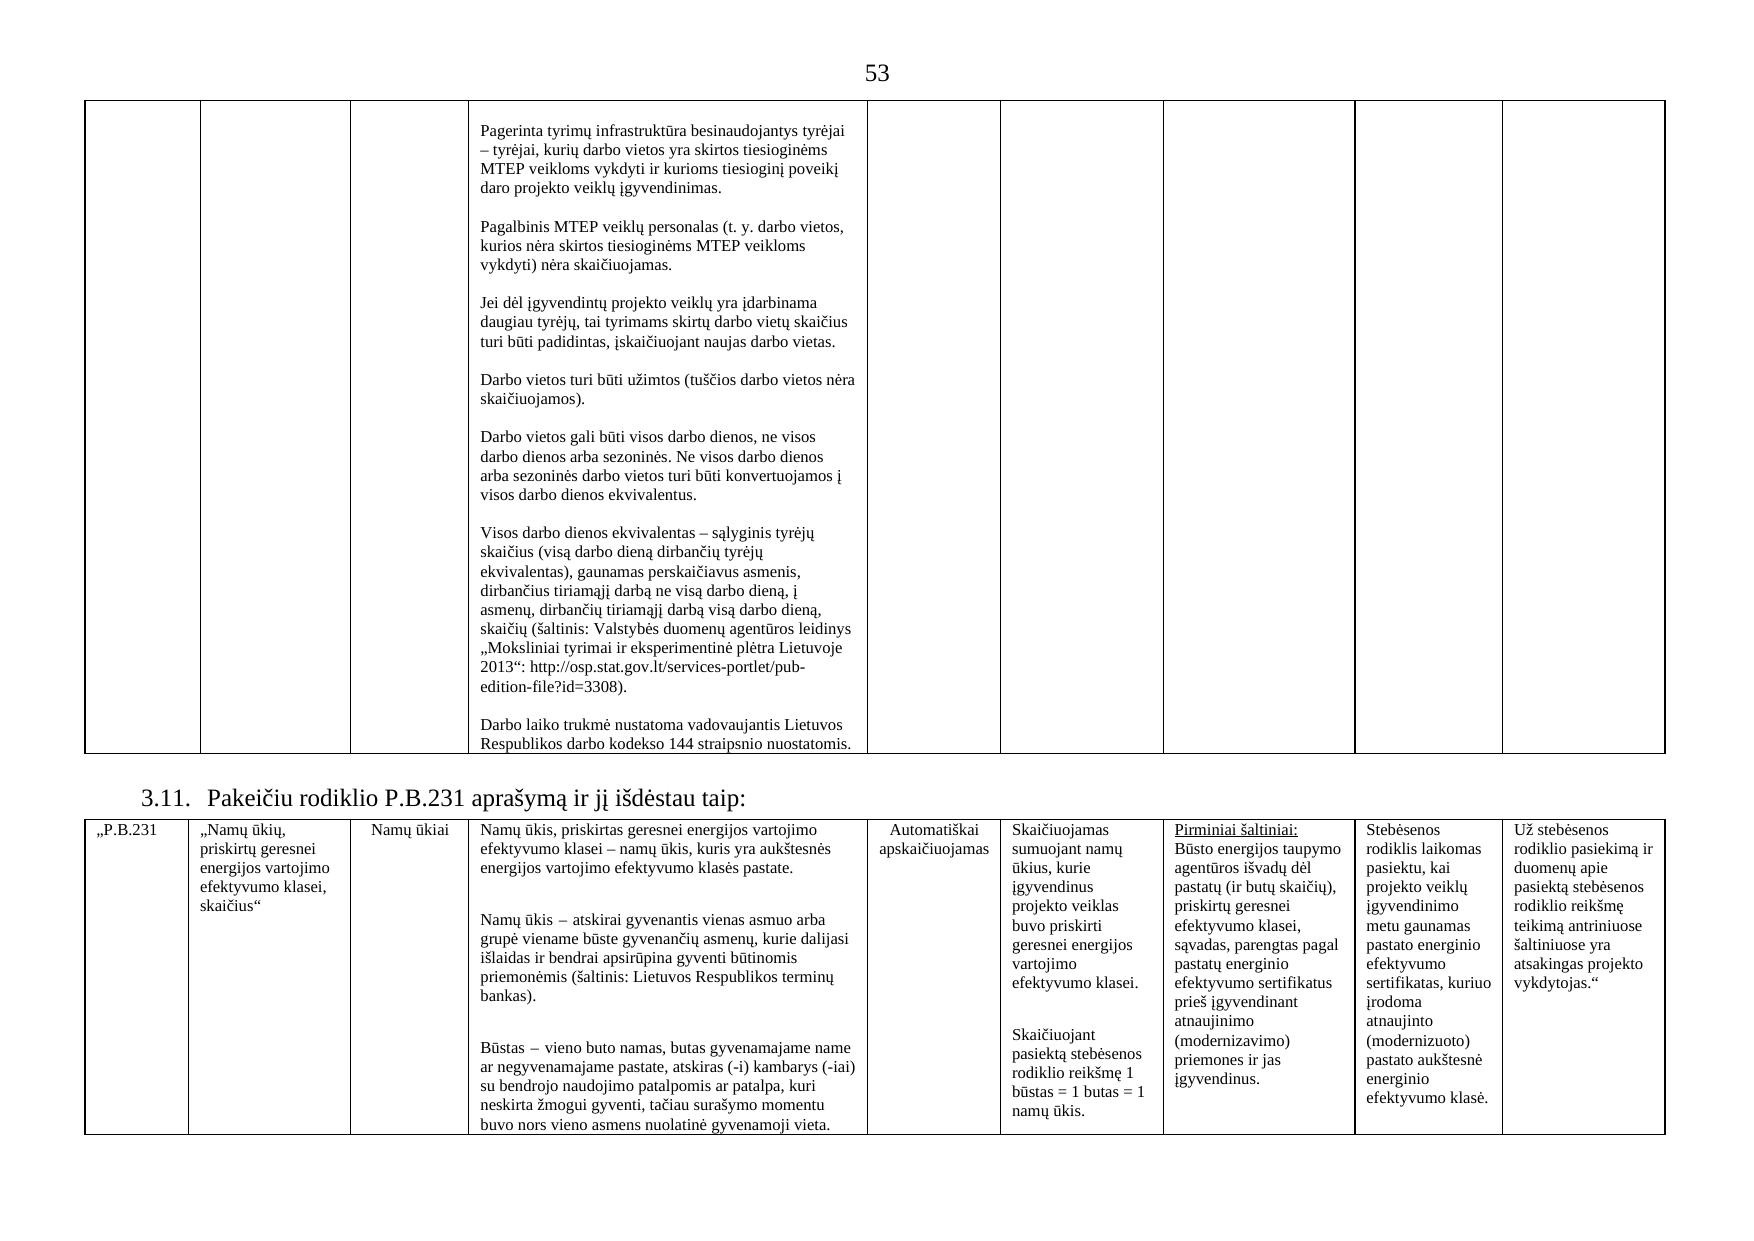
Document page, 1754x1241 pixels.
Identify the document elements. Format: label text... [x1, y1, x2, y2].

table_header Pagerinta tyrimų infrastruktūra besinaudojantys tyrėjai – tyrėjai, kurių darbo vietos yra skirtos tiesioginėms MTEP veikloms vykdyti ir kurioms tiesioginį poveikį daro projekto veiklų įgyvendinimas. Pagalbinis MTEP veiklų personalas (t. y. darbo vietos, kurios nėra skirtos tiesioginėms MTEP veikloms vykdyti) nėra skaičiuojamas. Jei dėl įgyvendintų projekto veiklų yra įdarbinama daugiau tyrėjų, tai tyrimams skirtų darbo vietų skaičius turi būti padidintas, įskaičiuojant naujas darbo vietas. Darbo vietos turi būti užimtos (tuščios darbo vietos nėra skaičiuojamos). Darbo vietos gali būti visos darbo dienos, ne visos darbo dienos arba sezoninės. Ne visos darbo dienos arba sezoninės darbo vietos turi būti konvertuojamos į visos darbo dienos ekvivalentus. Visos darbo dienos ekvivalentas – sąlyginis tyrėjų skaičius (visą darbo dieną dirbančių tyrėjų ekvivalentas), gaunamas perskaičiavus asmenis, dirbančius tiriamąjį darbą ne visą darbo dieną, į asmenų, dirbančių tiriamąjį darbą visą darbo dieną, skaičių (šaltinis: Valstybės duomenų agentūros leidinys „Moksliniai tyrimai ir eksperimentinė plėtra Lietuvoje 2013“: http://osp.stat.gov.lt/services-portlet/pub-edition-file?id=3308). Darbo laiko trukmė nustatoma vadovaujantis Lietuvos Respublikos darbo kodekso 144 straipsnio nuostatomis. [469, 101, 867, 753]
table_header [1356, 101, 1502, 753]
table_header Pirminiai šaltiniai: Būsto energijos taupymo agentūros išvadų dėl pastatų (ir butų skaičių), priskirtų geresnei efektyvumo klasei, sąvadas, parengtas pagal pastatų energinio efektyvumo sertifikatus prieš įgyvendinant atnaujinimo (modernizavimo) priemones ir jas įgyvendinus. [1164, 820, 1354, 1133]
table_header Už stebėsenos rodiklio pasiekimą ir duomenų apie pasiektą stebėsenos rodiklio reikšmę teikimą antriniuose šaltiniuose yra atsakingas projekto vykdytojas.“ [1503, 820, 1664, 1133]
table_header [86, 101, 200, 753]
table_header Namų ūkiai [351, 820, 468, 1133]
table_header „Namų ūkių, priskirtų geresnei energijos vartojimo efektyvumo klasei, skaičius“ [189, 820, 350, 1133]
table_header Automatiškai apskaičiuojamas [868, 820, 1000, 1133]
text 3.11. Pakeičiu rodiklio P.B.231 aprašymą ir jį išdėstau taip: [141, 783, 1651, 812]
table_header [351, 101, 468, 753]
table_header Namų ūkis, priskirtas geresnei energijos vartojimo efektyvumo klasei – namų ūkis, kuris yra aukštesnės energijos vartojimo efektyvumo klasės pastate. Namų ūkis – atskirai gyvenantis vienas asmuo arba grupė viename būste gyvenančių asmenų, kurie dalijasi išlaidas ir bendrai apsirūpina gyventi būtinomis priemonėmis (šaltinis: Lietuvos Respublikos terminų bankas). Būstas – vieno buto namas, butas gyvenamajame name ar negyvenamajame pastate, atskiras (-i) kambarys (-iai) su bendrojo naudojimo patalpomis ar patalpa, kuri neskirta žmogui gyventi, tačiau surašymo momentu buvo nors vieno asmens nuolatinė gyvenamoji vieta. [469, 820, 867, 1133]
table_header [1164, 101, 1354, 753]
table_header Skaičiuojamas sumuojant namų ūkius, kurie įgyvendinus projekto veiklas buvo priskirti geresnei energijos vartojimo efektyvumo klasei. Skaičiuojant pasiektą stebėsenos rodiklio reikšmę 1 būstas = 1 butas = 1 namų ūkis. [1001, 820, 1163, 1133]
table_header Stebėsenos rodiklis laikomas pasiektu, kai projekto veiklų įgyvendinimo metu gaunamas pastato energinio efektyvumo sertifikatas, kuriuo įrodoma atnaujinto (modernizuoto) pastato aukštesnė energinio efektyvumo klasė. [1356, 820, 1502, 1133]
table_header [868, 101, 1000, 753]
table_header [1001, 101, 1163, 753]
table_header „P.B.231 [86, 820, 188, 1133]
table_header [1503, 101, 1664, 753]
table_header [201, 101, 350, 753]
